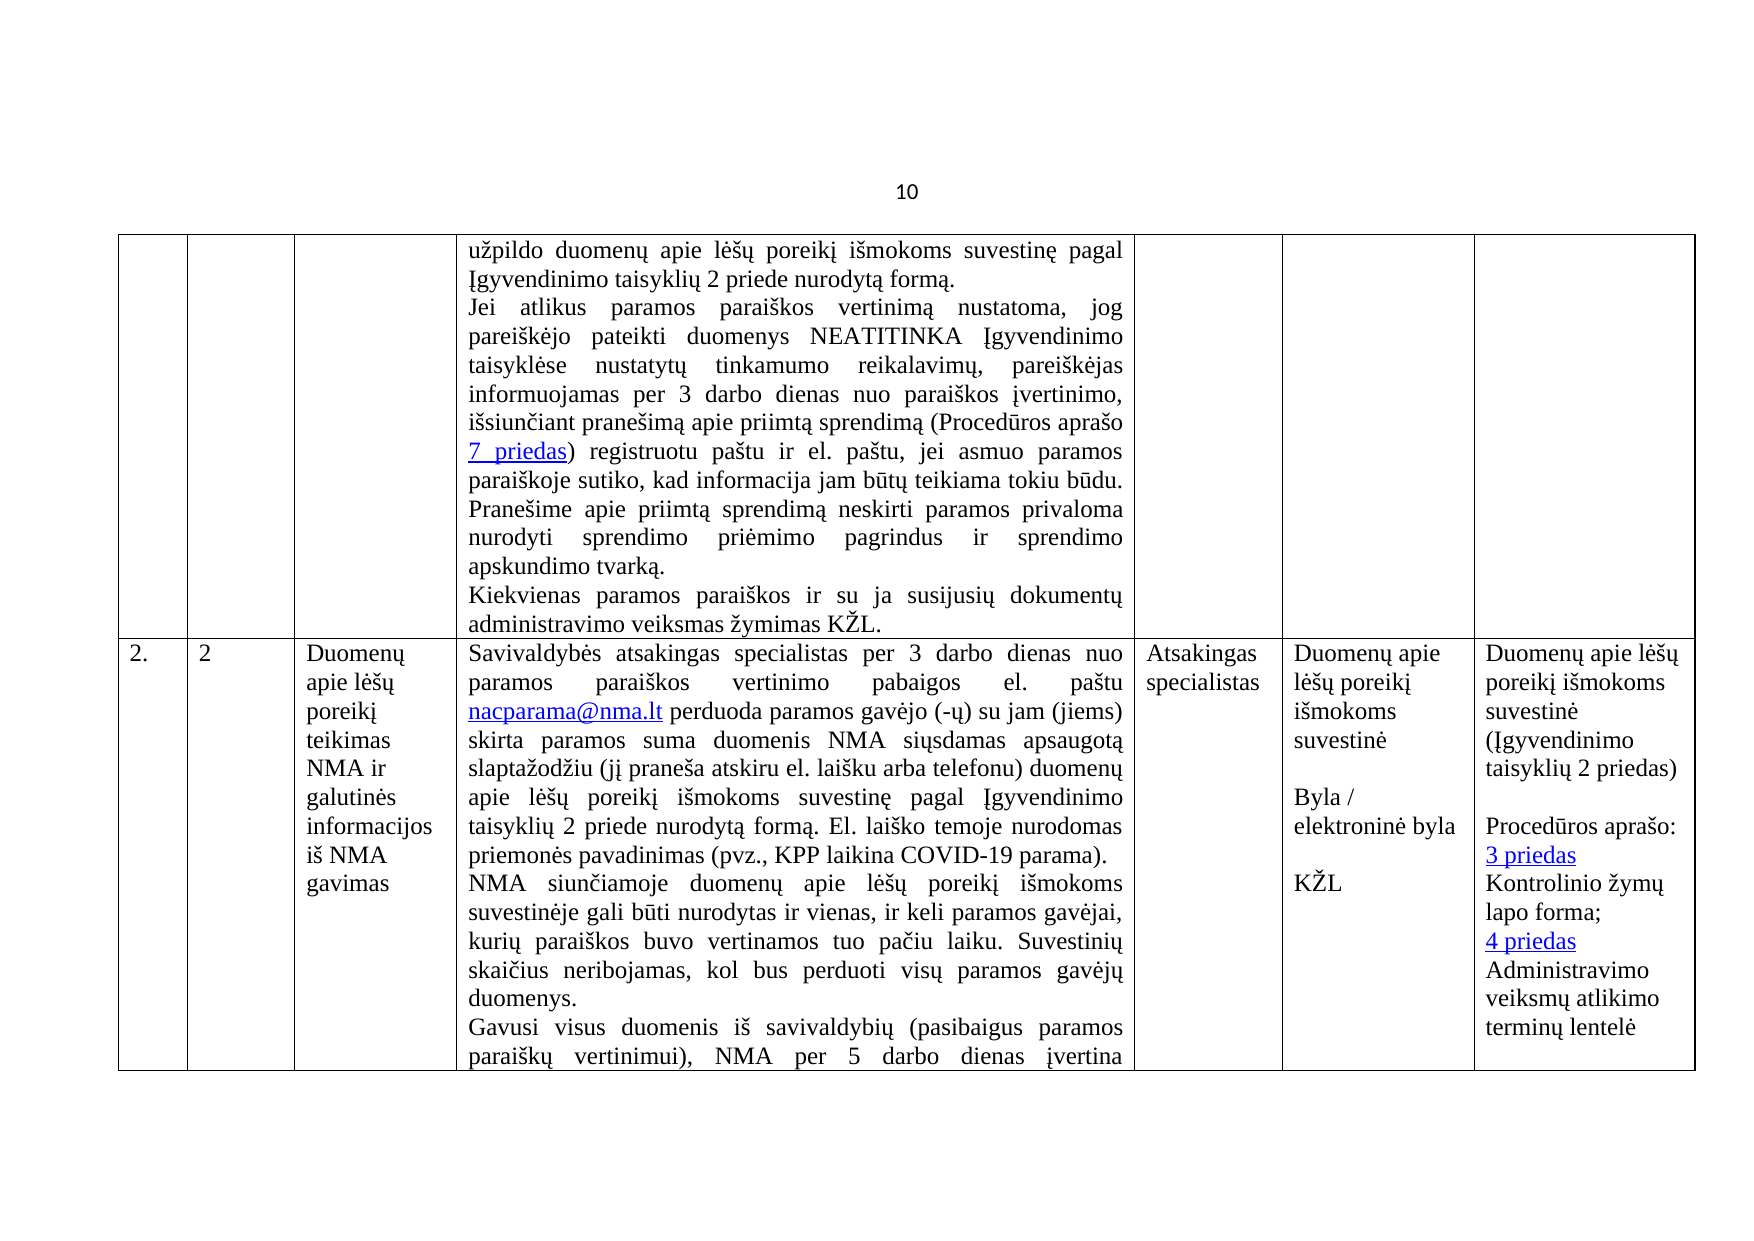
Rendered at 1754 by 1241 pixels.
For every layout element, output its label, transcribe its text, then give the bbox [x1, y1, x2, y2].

table_cell Duomenų apie lėšų poreikį išmokoms suvestinė (Įgyvendinimo taisyklių 2 priedas) Procedūros aprašo: 3 priedas Kontrolinio žymų lapo forma; 4 priedas Administravimo veiksmų atlikimo terminų lentelė [1475, 639, 1694, 1070]
table_cell [1475, 235, 1694, 637]
table_cell Duomenų apie lėšų poreikį išmokoms suvestinė Byla / elektroninė byla KŽL [1283, 639, 1474, 1070]
table_cell 2. [119, 639, 187, 1070]
table_cell [295, 235, 456, 637]
table_cell [1135, 235, 1282, 637]
table_cell užpildo duomenų apie lėšų poreikį išmokoms suvestinę pagal Įgyvendinimo taisyklių 2 priede nurodytą formą. Jei atlikus paramos paraiškos vertinimą nustatoma, jog pareiškėjo pateikti duomenys NEATITINKA Įgyvendinimo taisyklėse nustatytų tinkamumo reikalavimų, pareiškėjas informuojamas per 3 darbo dienas nuo paraiškos įvertinimo, išsiunčiant pranešimą apie priimtą sprendimą (Procedūros aprašo 7 priedas) registruotu paštu ir el. paštu, jei asmuo paramos paraiškoje sutiko, kad informacija jam būtų teikiama tokiu būdu. Pranešime apie priimtą sprendimą neskirti paramos privaloma nurodyti sprendimo priėmimo pagrindus ir sprendimo apskundimo tvarką. Kiekvienas paramos paraiškos ir su ja susijusių dokumentų administravimo veiksmas žymimas KŽL. [457, 235, 1134, 637]
table_cell 2 [188, 639, 294, 1070]
table_cell [119, 235, 187, 637]
table_cell [1283, 235, 1474, 637]
table_cell [188, 235, 294, 637]
table_cell Duomenų apie lėšų poreikį teikimas NMA ir galutinės informacijos iš NMA gavimas [295, 639, 456, 1070]
table_cell Savivaldybės atsakingas specialistas per 3 darbo dienas nuo paramos paraiškos vertinimo pabaigos el. paštu nacparama@nma.lt perduoda paramos gavėjo (-ų) su jam (jiems) skirta paramos suma duomenis NMA siųsdamas apsaugotą slaptažodžiu (jį praneša atskiru el. laišku arba telefonu) duomenų apie lėšų poreikį išmokoms suvestinę pagal Įgyvendinimo taisyklių 2 priede nurodytą formą. El. laiško temoje nurodomas priemonės pavadinimas (pvz., KPP laikina COVID-19 parama). NMA siunčiamoje duomenų apie lėšų poreikį išmokoms suvestinėje gali būti nurodytas ir vienas, ir keli paramos gavėjai, kurių paraiškos buvo vertinamos tuo pačiu laiku. Suvestinių skaičius neribojamas, kol bus perduoti visų paramos gavėjų duomenys. Gavusi visus duomenis iš savivaldybių (pasibaigus paramos paraiškų vertinimui), NMA per 5 darbo dienas įvertina [457, 639, 1134, 1070]
table_cell Atsakingas specialistas [1135, 639, 1282, 1070]
